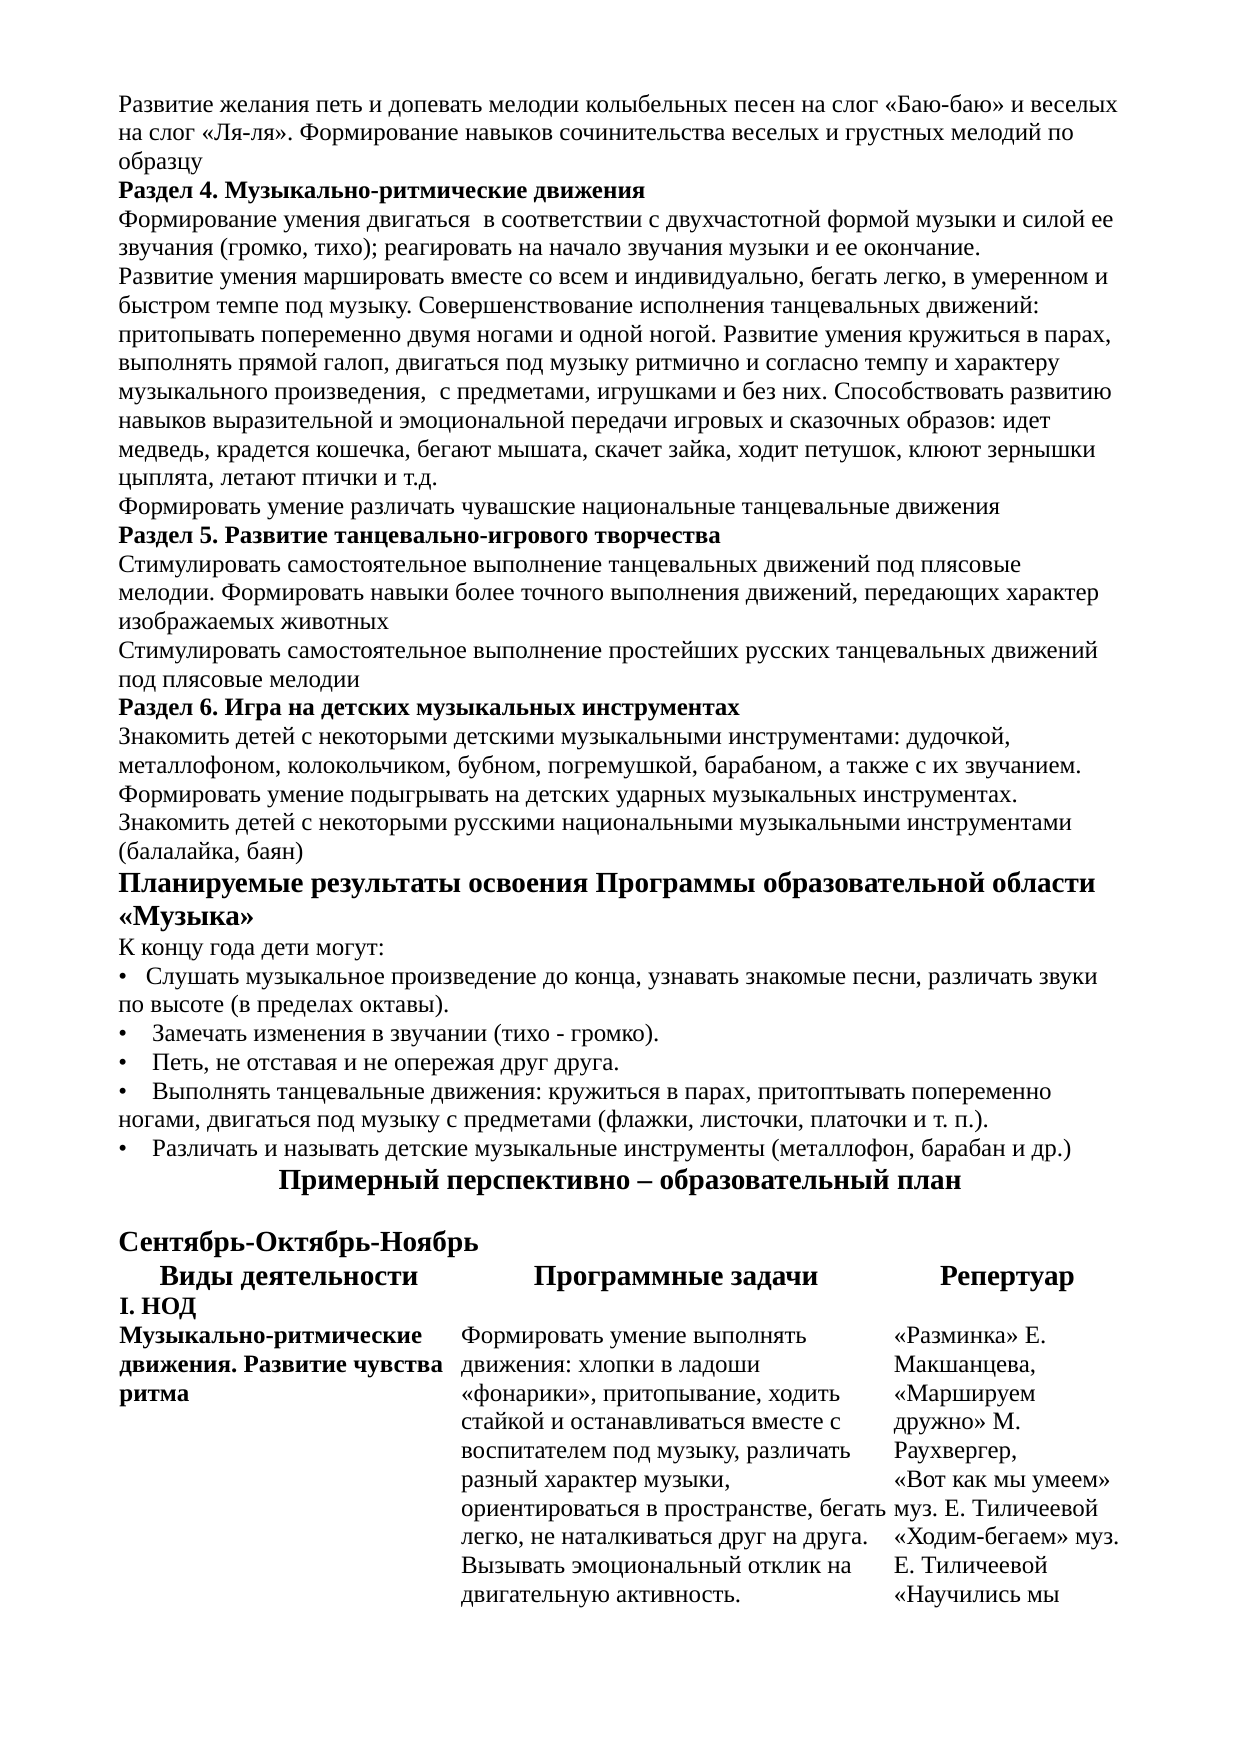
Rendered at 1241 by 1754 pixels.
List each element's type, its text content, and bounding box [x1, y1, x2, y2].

text К концу года дети могут: [118, 932, 1122, 961]
text Раздел 5. Развитие танцевально-игрового творчества [118, 520, 1122, 549]
text Раздел 4. Музыкально-ритмические движения [118, 175, 1122, 204]
text Развитие желания петь и допевать мелодии колыбельных песен на слог «Баю-баю» и веселых на слог «Ля-ля». Формирование навыков сочинительства веселых и грустных мелодий по образцу [118, 89, 1122, 175]
text Сентябрь-Октябрь-Ноябрь [118, 1224, 1122, 1258]
text • Различать и называть детские музыкальные инструменты (металлофон, барабан и др.) [118, 1133, 1122, 1162]
text Знакомить детей с некоторыми детскими музыкальными инструментами: дудочкой, металлофоном, колокольчиком, бубном, погремушкой, барабаном, а также с их звучанием. Формировать умение подыгрывать на детских ударных музыкальных инструментах. Знакомить детей с некоторыми русскими национальными музыкальными инструментами (балалайка, баян) [118, 721, 1122, 865]
table_cell «Разминка» Е. Макшанцева, «Маршируем дружно» М. Раухвергер, «Вот как мы умеем» муз. Е. Тиличеевой «Ходим-бегаем» муз. Е. Тиличеевой «Научились мы [893, 1320, 1122, 1608]
text • Петь, не отставая и не опережая друг друга. [118, 1047, 1122, 1076]
text • Выполнять танцевальные движения: кружиться в парах, притоптывать попеременно ногами, двигаться под музыку с предметами (флажки, листочки, платочки и т. п.). [118, 1076, 1122, 1133]
table_cell Музыкально-ритмические движения. Развитие чувства ритма [118, 1320, 460, 1608]
text Раздел 6. Игра на детских музыкальных инструментах [118, 692, 1122, 721]
table_header Виды деятельности [118, 1258, 460, 1291]
text Стимулировать самостоятельное выполнение простейших русских танцевальных движений под плясовые мелодии [118, 635, 1122, 692]
text • Замечать изменения в звучании (тихо - громко). [118, 1018, 1122, 1047]
text Формирование умения двигаться в соответствии с двухчастотной формой музыки и силой ее звучания (громко, тихо); реагировать на начало звучания музыки и ее окончание. [118, 204, 1122, 261]
text Планируемые результаты освоения Программы образовательной области «Музыка» [118, 865, 1122, 932]
table_header Репертуар [893, 1258, 1122, 1291]
text Стимулировать самостоятельное выполнение танцевальных движений под плясовые мелодии. Формировать навыки более точного выполнения движений, передающих характер изображаемых животных [118, 549, 1122, 635]
text Примерный перспективно – образовательный план [118, 1162, 1122, 1196]
table_header Программные задачи [460, 1258, 892, 1291]
text Развитие умения маршировать вместе со всем и индивидуально, бегать легко, в умеренном и быстром темпе под музыку. Совершенствование исполнения танцевальных движений: притопывать попеременно двумя ногами и одной ногой. Развитие умения кружиться в парах, выполнять прямой галоп, двигаться под музыку ритмично и согласно темпу и характеру музыкального произведения, с предметами, игрушками и без них. Способствовать развитию навыков выразительной и эмоциональной передачи игровых и сказочных образов: идет медведь, крадется кошечка, бегают мышата, скачет зайка, ходит петушок, клюют зернышки цыплята, летают птички и т.д. [118, 261, 1122, 491]
text • Слушать музыкальное произведение до конца, узнавать знакомые песни, различать звуки по высоте (в пределах октавы). [118, 961, 1122, 1018]
text Формировать умение различать чувашские национальные танцевальные движения [118, 491, 1122, 520]
table_cell Формировать умение выполнять движения: хлопки в ладоши «фонарики», притопывание, ходить стайкой и останавливаться вместе с воспитателем под музыку, различать разный характер музыки, ориентироваться в пространстве, бегать легко, не наталкиваться друг на друга. Вызывать эмоциональный отклик на двигательную активность. [460, 1320, 892, 1608]
table_cell I. НОД [118, 1291, 1122, 1320]
